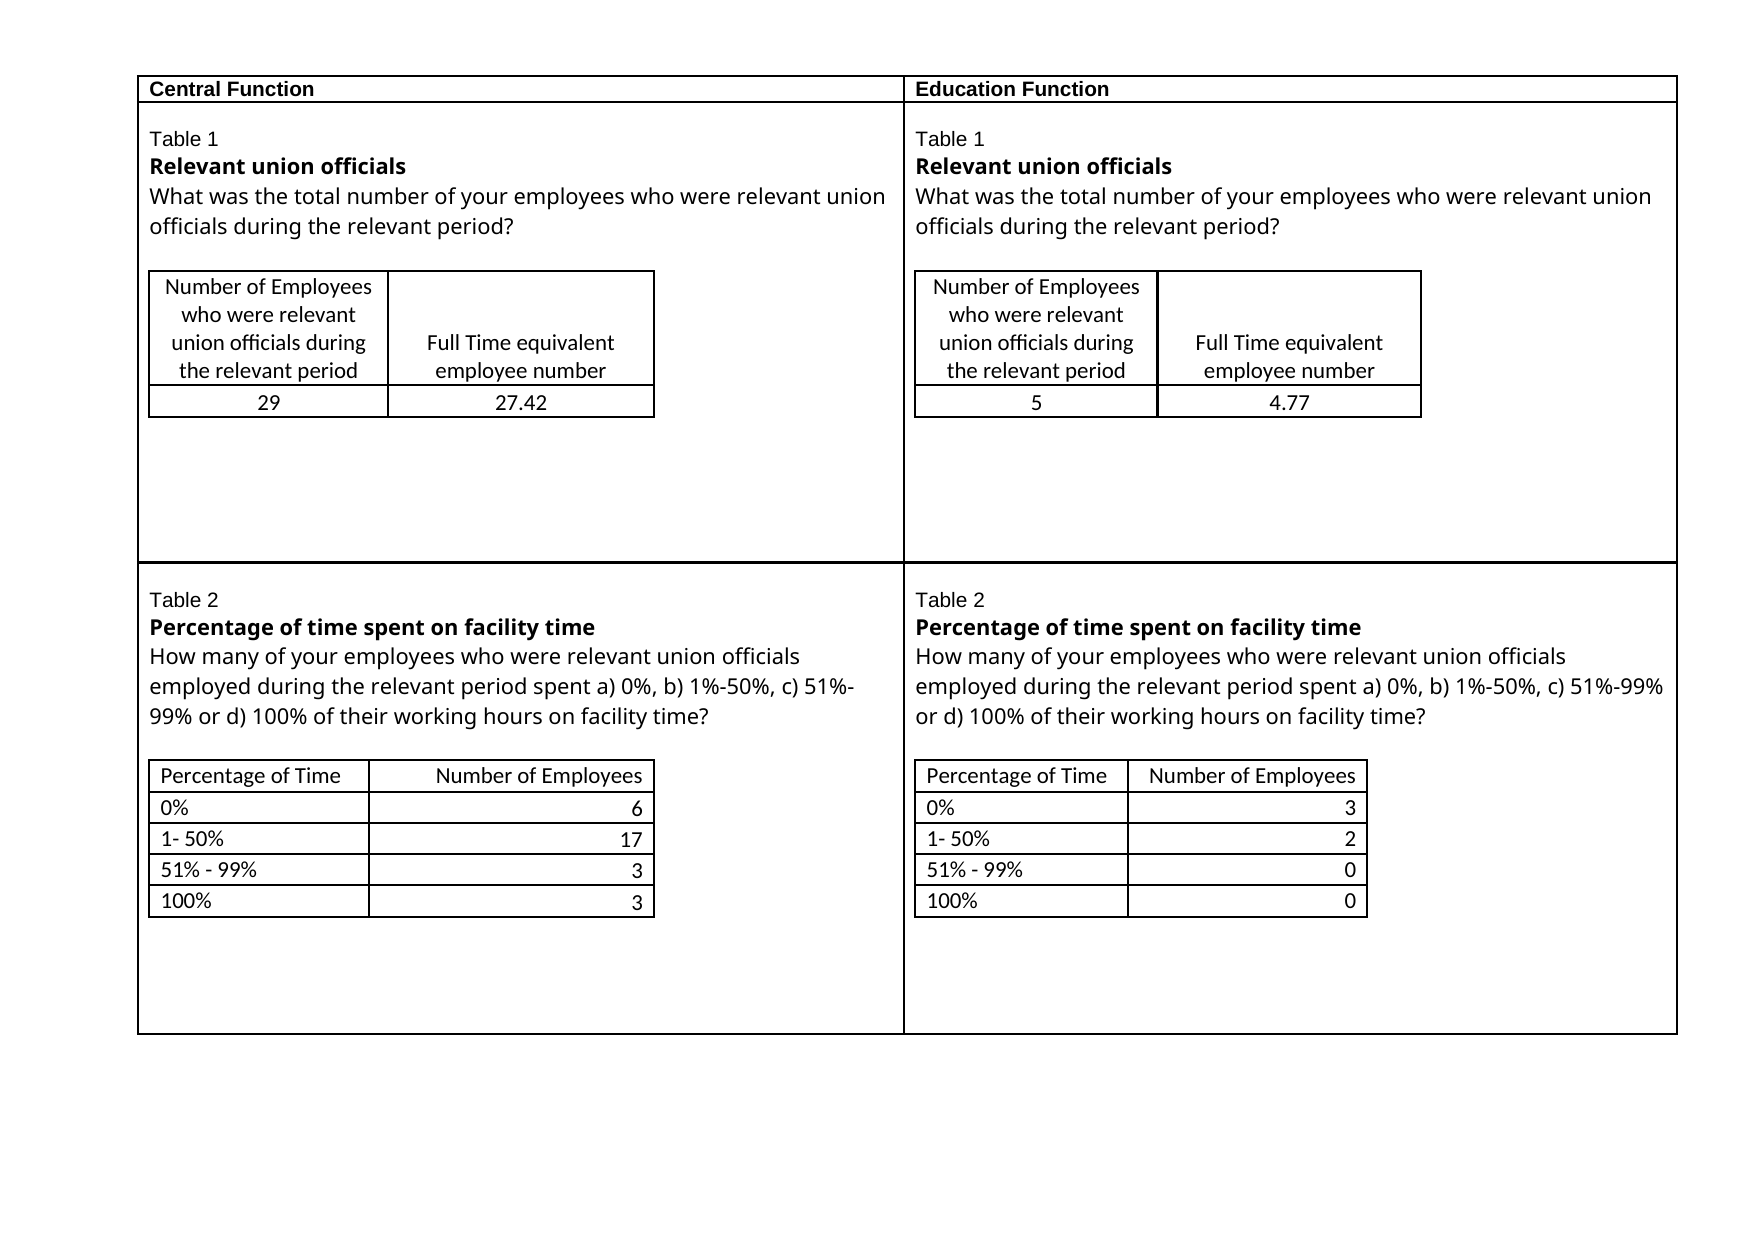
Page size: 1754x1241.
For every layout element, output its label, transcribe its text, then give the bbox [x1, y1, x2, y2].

table_cell Table 1 Relevant union officials What was the total number of your employees who were relevant union officials during the relevant period? [139, 103, 903, 561]
table_cell 0 [1129, 886, 1366, 916]
table_cell 6 [370, 793, 653, 822]
table_cell 3 [370, 886, 653, 916]
table_cell 1- 50% [916, 824, 1127, 853]
table_cell Table 1 Relevant union officials What was the total number of your employees who were relevant union officials during the relevant period? [905, 103, 1676, 561]
table_cell Table 2 Percentage of time spent on facility time How many of your employees who were relevant union officials employed during the relevant period spent a) 0%, b) 1%-50%, c) 51%-99% or d) 100% of their working hours on facility time? [139, 564, 903, 1033]
table_cell 51% - 99% [150, 855, 368, 884]
table_cell 2 [1129, 824, 1366, 853]
table_cell 29 [150, 386, 387, 416]
table_cell 27.42 [389, 386, 653, 416]
table_cell 100% [916, 886, 1127, 916]
table_cell 4.77 [1159, 386, 1420, 416]
table_cell 1- 50% [150, 824, 368, 853]
table_cell 100% [150, 886, 368, 916]
table_cell 3 [1129, 793, 1366, 822]
table_cell 0 [1129, 855, 1366, 884]
table_cell 51% - 99% [916, 855, 1127, 884]
table_header Number of Employees [370, 761, 653, 791]
table_cell Table 2 Percentage of time spent on facility time How many of your employees who were relevant union officials employed during the relevant period spent a) 0%, b) 1%-50%, c) 51%-99% or d) 100% of their working hours on facility time? [905, 564, 1676, 1033]
table_cell 0% [916, 793, 1127, 822]
table_cell 0% [150, 793, 368, 822]
table_header Central Function [139, 77, 903, 101]
table_cell 17 [370, 824, 653, 853]
table_header Number of Employees [1129, 761, 1366, 791]
table_header Number of Employees who were relevant union officials during the relevant period [916, 272, 1156, 384]
table_header Education Function [905, 77, 1676, 101]
table_header Full Time equivalent employee number [389, 272, 653, 384]
table_header Percentage of Time [150, 761, 368, 791]
table_header Full Time equivalent employee number [1159, 272, 1420, 384]
table_cell 3 [370, 855, 653, 884]
table_cell 5 [916, 386, 1156, 416]
table_header Number of Employees who were relevant union officials during the relevant period [150, 272, 387, 384]
table_header Percentage of Time [916, 761, 1127, 791]
